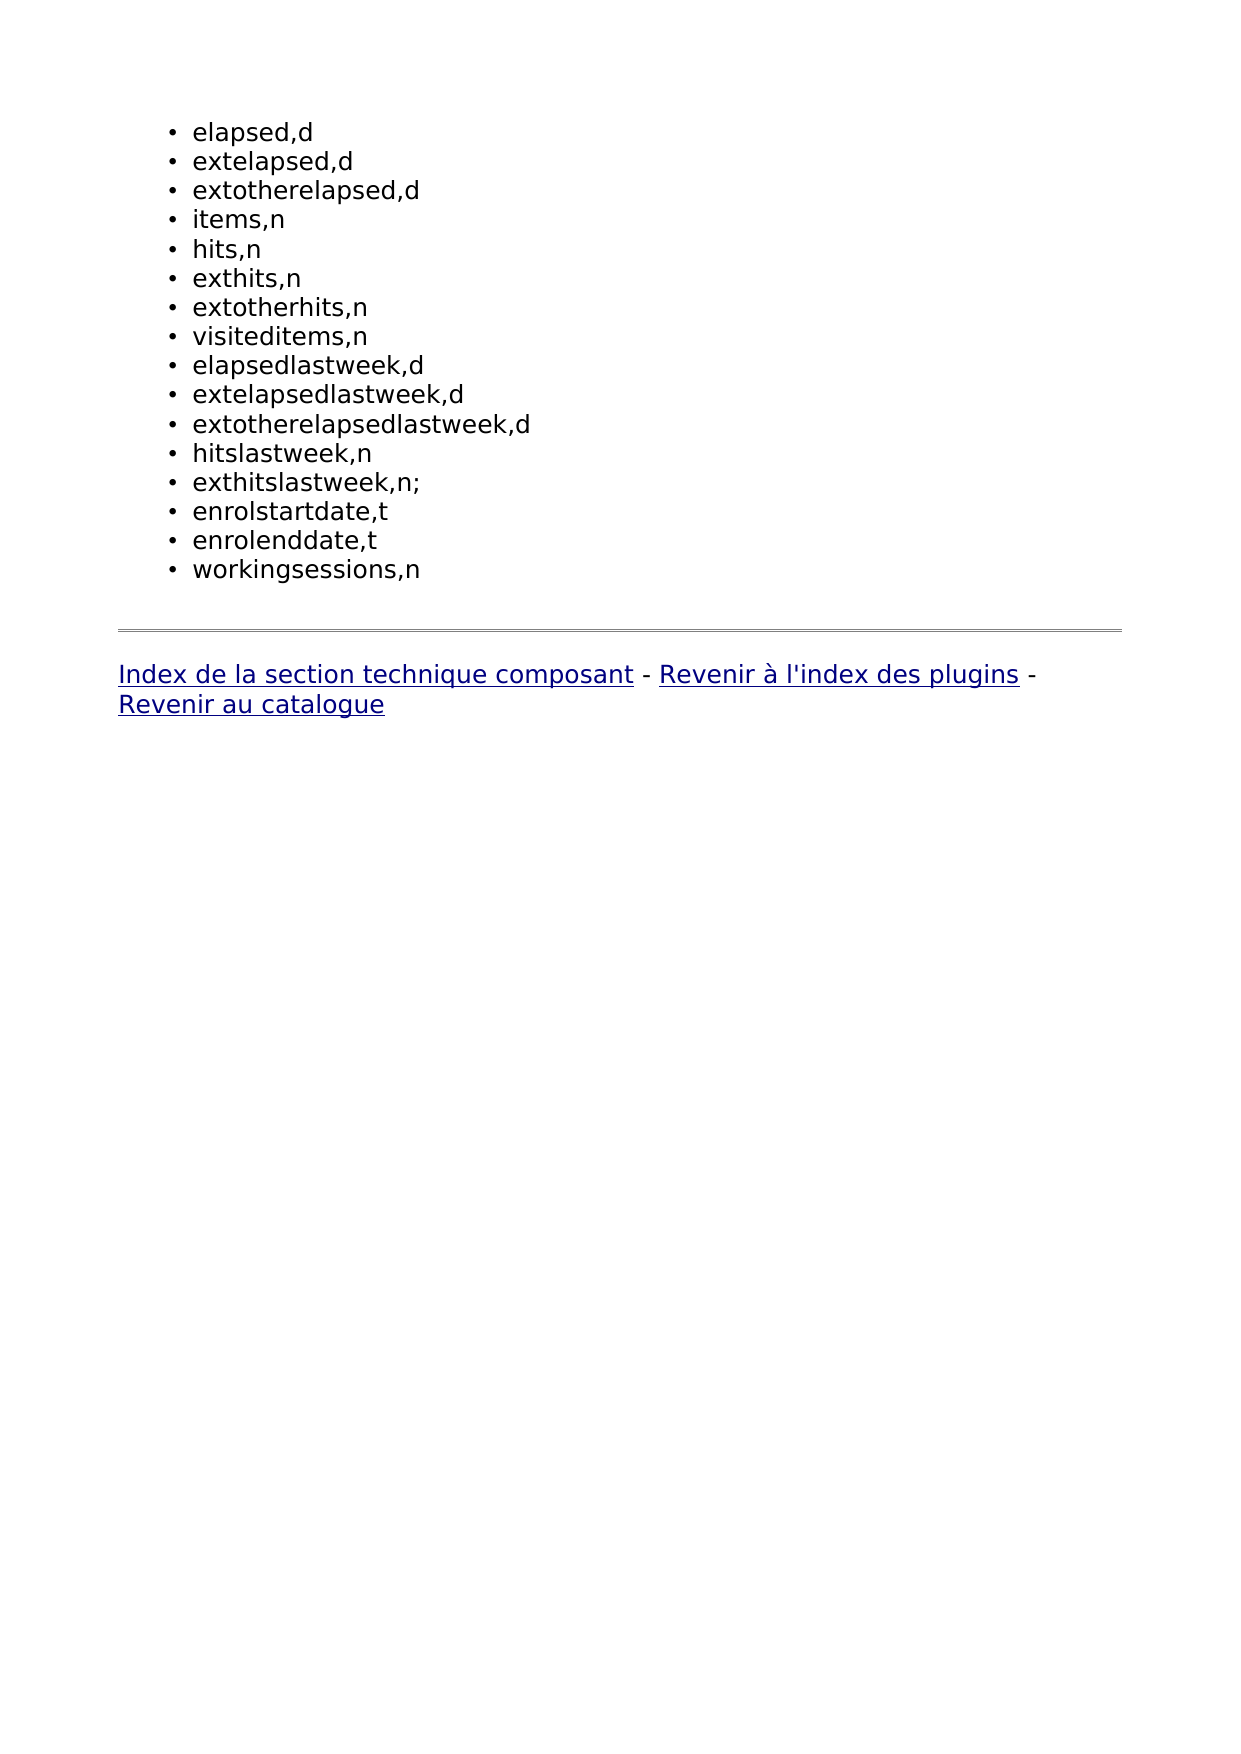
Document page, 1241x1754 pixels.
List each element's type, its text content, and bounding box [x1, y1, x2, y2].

list enrolenddate,t [177, 526, 1122, 556]
list exthits,n [177, 264, 1122, 293]
list elapsedlastweek,d [177, 351, 1122, 381]
list extelapsedlastweek,d [177, 381, 1122, 410]
list workingsessions,n [177, 556, 1122, 585]
list extelapsed,d [177, 147, 1122, 176]
list hitslastweek,n [177, 439, 1122, 468]
list items,n [177, 206, 1122, 235]
list elapsed,d [177, 118, 1122, 147]
list enrolstartdate,t [177, 497, 1122, 526]
list visiteditems,n [177, 322, 1122, 351]
text Index de la section technique composant - Revenir à l'index des plugins - Revenir au catalogue [118, 661, 1122, 719]
list hits,n [177, 235, 1122, 264]
list extotherelapsed,d [177, 176, 1122, 206]
list exthitslastweek,n; [177, 468, 1122, 497]
list extotherelapsedlastweek,d [177, 410, 1122, 439]
list extotherhits,n [177, 293, 1122, 322]
